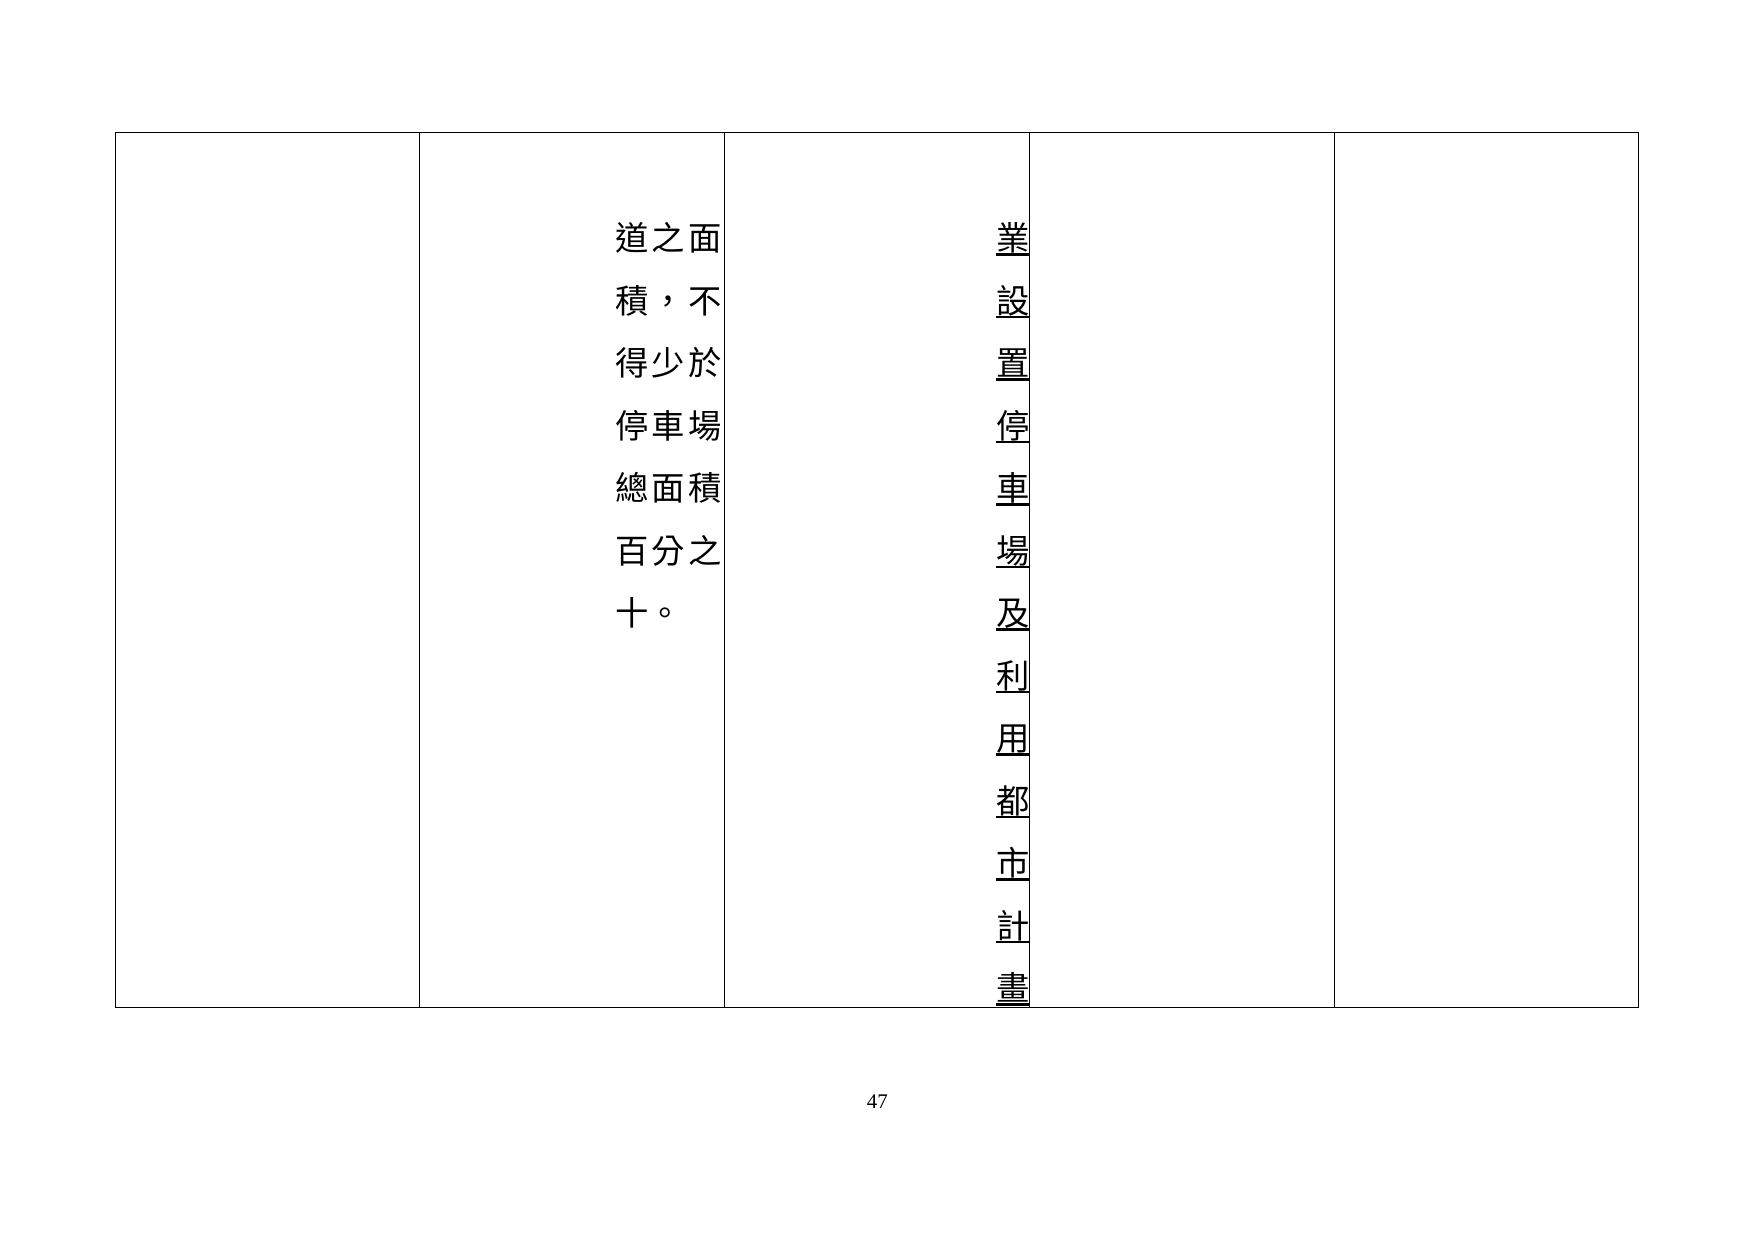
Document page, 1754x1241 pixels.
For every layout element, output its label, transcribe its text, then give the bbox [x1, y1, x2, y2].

table_cell 汽車運輸業設置停車場之每一停車位最小面積及車道面積，依下列方式計算。但公共汽車客運業設置停車場及利用都市計畫範圍內之公私有空地設置臨時性路外停車場者，不在此限： 一、小型客、貨車：長六公尺，寬二．五公尺。 大型客車：長十二公尺，寬三公尺。 大型貨車：長十一公尺，寬三公尺。 曳引車：長五公尺，寬四公尺。 拖車：長十公尺，寬四公尺。 車輛通行車道之面積，不得少於停車場總面積百分之十。 [725, 133, 1029, 1007]
table_cell 計程車客運業設置停車場之每一停車位最小面積及車道面積，應符合下列規定： 一、長度應在六公尺以上，寬應在二．五公尺以上。 車輛通行車道之面積，不得少於停車場總面積百分之十。 [420, 133, 724, 1007]
table_cell [1030, 133, 1334, 1007]
table_cell [1335, 133, 1638, 1007]
table_cell [116, 133, 419, 1007]
